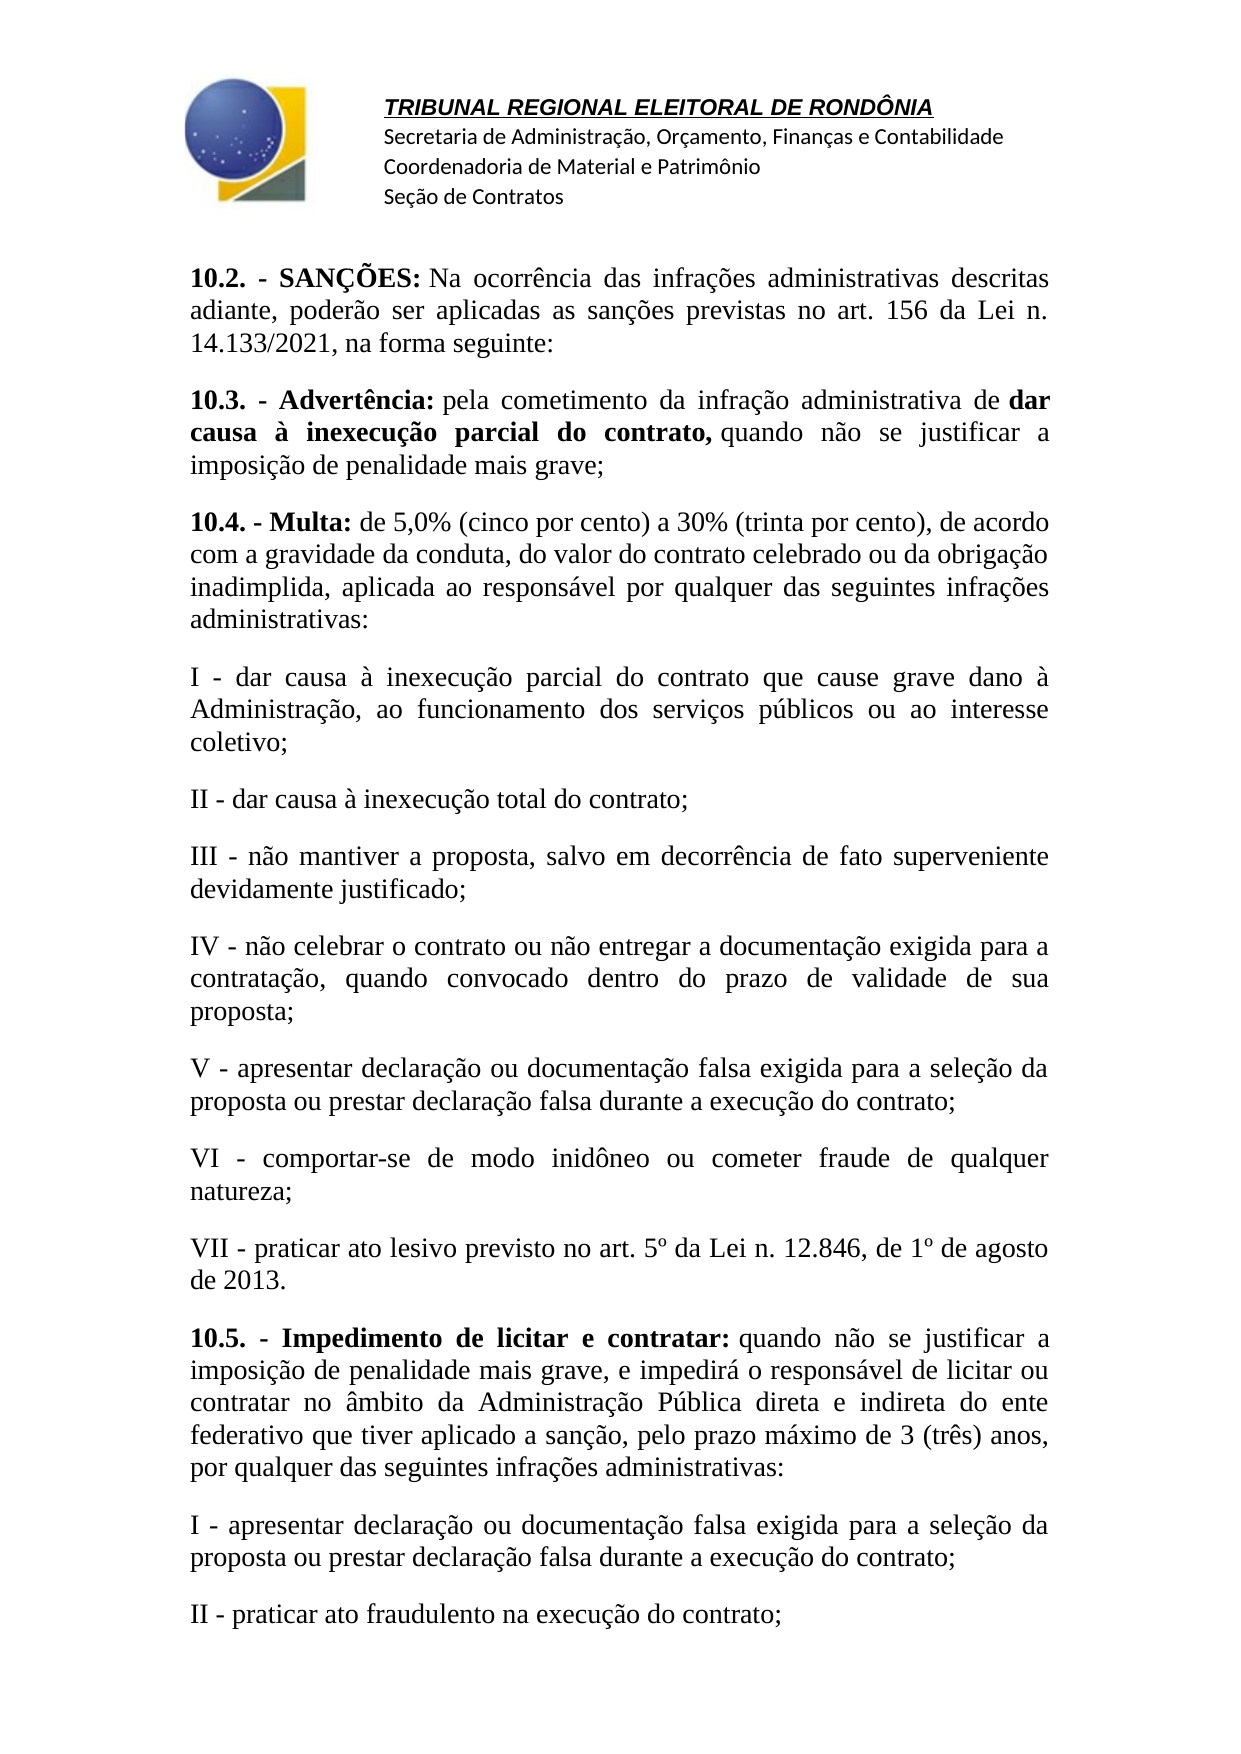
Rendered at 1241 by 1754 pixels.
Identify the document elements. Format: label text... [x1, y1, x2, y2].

text VI - comportar-se de modo inidôneo ou cometer fraude de qualquer natureza; [190, 1141, 1051, 1206]
text VII - praticar ato lesivo previsto no art. 5º da Lei n. 12.846, de 1º de agosto de 2013. [190, 1231, 1051, 1296]
text 10.4. - Multa: de 5,0% (cinco por cento) a 30% (trinta por cento), de acordo com a gravidade da conduta, do valor do contrato celebrado ou da obrigação inadimplida, aplicada ao responsável por qualquer das seguintes infrações administrativas: [190, 505, 1051, 635]
text II - dar causa à inexecução total do contrato; [190, 782, 1051, 814]
text 10.3. - Advertência: pela cometimento da infração administrativa de dar causa à inexecução parcial do contrato, quando não se justificar a imposição de penalidade mais grave; [190, 383, 1051, 480]
text IV - não celebrar o contrato ou não entregar a documentação exigida para a contratação, quando convocado dentro do prazo de validade de sua proposta; [190, 929, 1051, 1026]
text III - não mantiver a proposta, salvo em decorrência de fato superveniente devidamente justificado; [190, 839, 1051, 904]
text 10.2. - SANÇÕES: Na ocorrência das infrações administrativas descritas adiante, poderão ser aplicadas as sanções previstas no art. 156 da Lei n. 14.133/2021, na forma seguinte: [190, 261, 1051, 358]
text I - apresentar declaração ou documentação falsa exigida para a seleção da proposta ou prestar declaração falsa durante a execução do contrato; [190, 1508, 1051, 1572]
text V - apresentar declaração ou documentação falsa exigida para a seleção da proposta ou prestar declaração falsa durante a execução do contrato; [190, 1051, 1051, 1116]
text 10.5. - Impedimento de licitar e contratar: quando não se justificar a imposição de penalidade mais grave, e impedirá o responsável de licitar ou contratar no âmbito da Administração Pública direta e indireta do ente federativo que tiver aplicado a sanção, pelo prazo máximo de 3 (três) anos, por qualquer das seguintes infrações administrativas: [190, 1321, 1051, 1483]
text I - dar causa à inexecução parcial do contrato que cause grave dano à Administração, ao funcionamento dos serviços públicos ou ao interesse coletivo; [190, 660, 1051, 757]
text II - praticar ato fraudulento na execução do contrato; [190, 1597, 1051, 1630]
